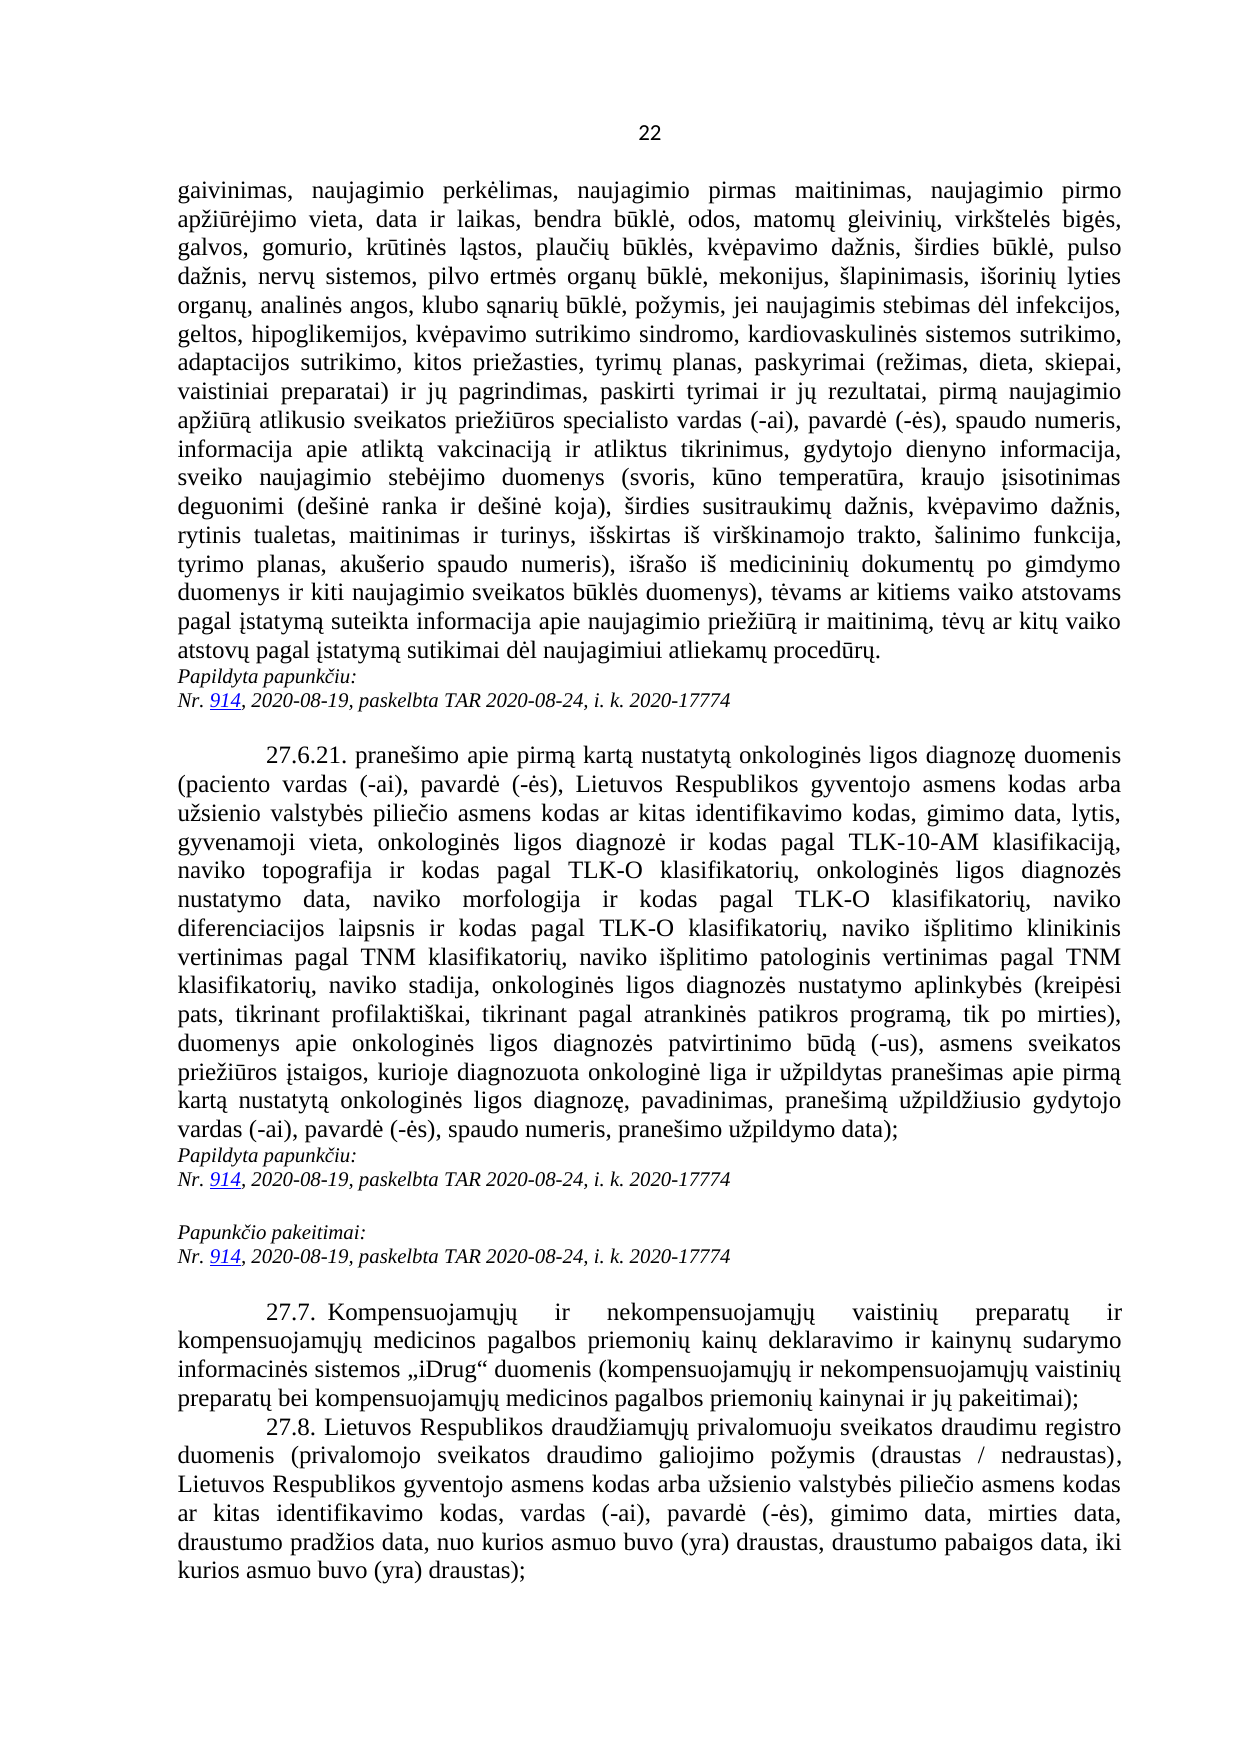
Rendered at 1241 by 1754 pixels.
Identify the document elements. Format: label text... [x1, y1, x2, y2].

text 27.7. Kompensuojamųjų ir nekompensuojamųjų vaistinių preparatų ir kompensuojamųjų medicinos pagalbos priemonių kainų deklaravimo ir kainynų sudarymo informacinės sistemos „iDrug“ duomenis (kompensuojamųjų ir nekompensuojamųjų vaistinių preparatų bei kompensuojamųjų medicinos pagalbos priemonių kainynai ir jų pakeitimai); [177, 1297, 1122, 1412]
text gaivinimas, naujagimio perkėlimas, naujagimio pirmas maitinimas, naujagimio pirmo apžiūrėjimo vieta, data ir laikas, bendra būklė, odos, matomų gleivinių, virkštelės bigės, galvos, gomurio, krūtinės ląstos, plaučių būklės, kvėpavimo dažnis, širdies būklė, pulso dažnis, nervų sistemos, pilvo ertmės organų būklė, mekonijus, šlapinimasis, išorinių lyties organų, analinės angos, klubo sąnarių būklė, požymis, jei naujagimis stebimas dėl infekcijos, geltos, hipoglikemijos, kvėpavimo sutrikimo sindromo, kardiovaskulinės sistemos sutrikimo, adaptacijos sutrikimo, kitos priežasties, tyrimų planas, paskyrimai (režimas, dieta, skiepai, vaistiniai preparatai) ir jų pagrindimas, paskirti tyrimai ir jų rezultatai, pirmą naujagimio apžiūrą atlikusio sveikatos priežiūros specialisto vardas (-ai), pavardė (-ės), spaudo numeris, informacija apie atliktą vakcinaciją ir atliktus tikrinimus, gydytojo dienyno informacija, sveiko naujagimio stebėjimo duomenys (svoris, kūno temperatūra, kraujo įsisotinimas deguonimi (dešinė ranka ir dešinė koja), širdies susitraukimų dažnis, kvėpavimo dažnis, rytinis tualetas, maitinimas ir turinys, išskirtas iš virškinamojo trakto, šalinimo funkcija, tyrimo planas, akušerio spaudo numeris), išrašo iš medicininių dokumentų po gimdymo duomenys ir kiti naujagimio sveikatos būklės duomenys), tėvams ar kitiems vaiko atstovams pagal įstatymą suteikta informacija apie naujagimio priežiūrą ir maitinimą, tėvų ar kitų vaiko atstovų pagal įstatymą sutikimai dėl naujagimiui atliekamų procedūrų. [177, 175, 1122, 664]
text 27.8. Lietuvos Respublikos draudžiamųjų privalomuoju sveikatos draudimu registro duomenis (privalomojo sveikatos draudimo galiojimo požymis (draustas / nedraustas), Lietuvos Respublikos gyventojo asmens kodas arba užsienio valstybės piliečio asmens kodas ar kitas identifikavimo kodas, vardas (-ai), pavardė (-ės), gimimo data, mirties data, draustumo pradžios data, nuo kurios asmuo buvo (yra) draustas, draustumo pabaigos data, iki kurios asmuo buvo (yra) draustas); [177, 1412, 1122, 1584]
text Papildyta papunkčiu: [177, 664, 1122, 688]
text Nr. 914, 2020-08-19, paskelbta TAR 2020-08-24, i. k. 2020-17774 [177, 1167, 1122, 1191]
text Papunkčio pakeitimai: [177, 1220, 1122, 1244]
text Nr. 914, 2020-08-19, paskelbta TAR 2020-08-24, i. k. 2020-17774 [177, 688, 1122, 712]
text Nr. 914, 2020-08-19, paskelbta TAR 2020-08-24, i. k. 2020-17774 [177, 1244, 1122, 1268]
text Papildyta papunkčiu: [177, 1143, 1122, 1167]
text 27.6.21. pranešimo apie pirmą kartą nustatytą onkologinės ligos diagnozę duomenis (paciento vardas (-ai), pavardė (-ės), Lietuvos Respublikos gyventojo asmens kodas arba užsienio valstybės piliečio asmens kodas ar kitas identifikavimo kodas, gimimo data, lytis, gyvenamoji vieta, onkologinės ligos diagnozė ir kodas pagal TLK-10-AM klasifikaciją, naviko topografija ir kodas pagal TLK-O klasifikatorių, onkologinės ligos diagnozės nustatymo data, naviko morfologija ir kodas pagal TLK-O klasifikatorių, naviko diferenciacijos laipsnis ir kodas pagal TLK-O klasifikatorių, naviko išplitimo klinikinis vertinimas pagal TNM klasifikatorių, naviko išplitimo patologinis vertinimas pagal TNM klasifikatorių, naviko stadija, onkologinės ligos diagnozės nustatymo aplinkybės (kreipėsi pats, tikrinant profilaktiškai, tikrinant pagal atrankinės patikros programą, tik po mirties), duomenys apie onkologinės ligos diagnozės patvirtinimo būdą (-us), asmens sveikatos priežiūros įstaigos, kurioje diagnozuota onkologinė liga ir užpildytas pranešimas apie pirmą kartą nustatytą onkologinės ligos diagnozę, pavadinimas, pranešimą užpildžiusio gydytojo vardas (-ai), pavardė (-ės), spaudo numeris, pranešimo užpildymo data); [177, 741, 1122, 1143]
